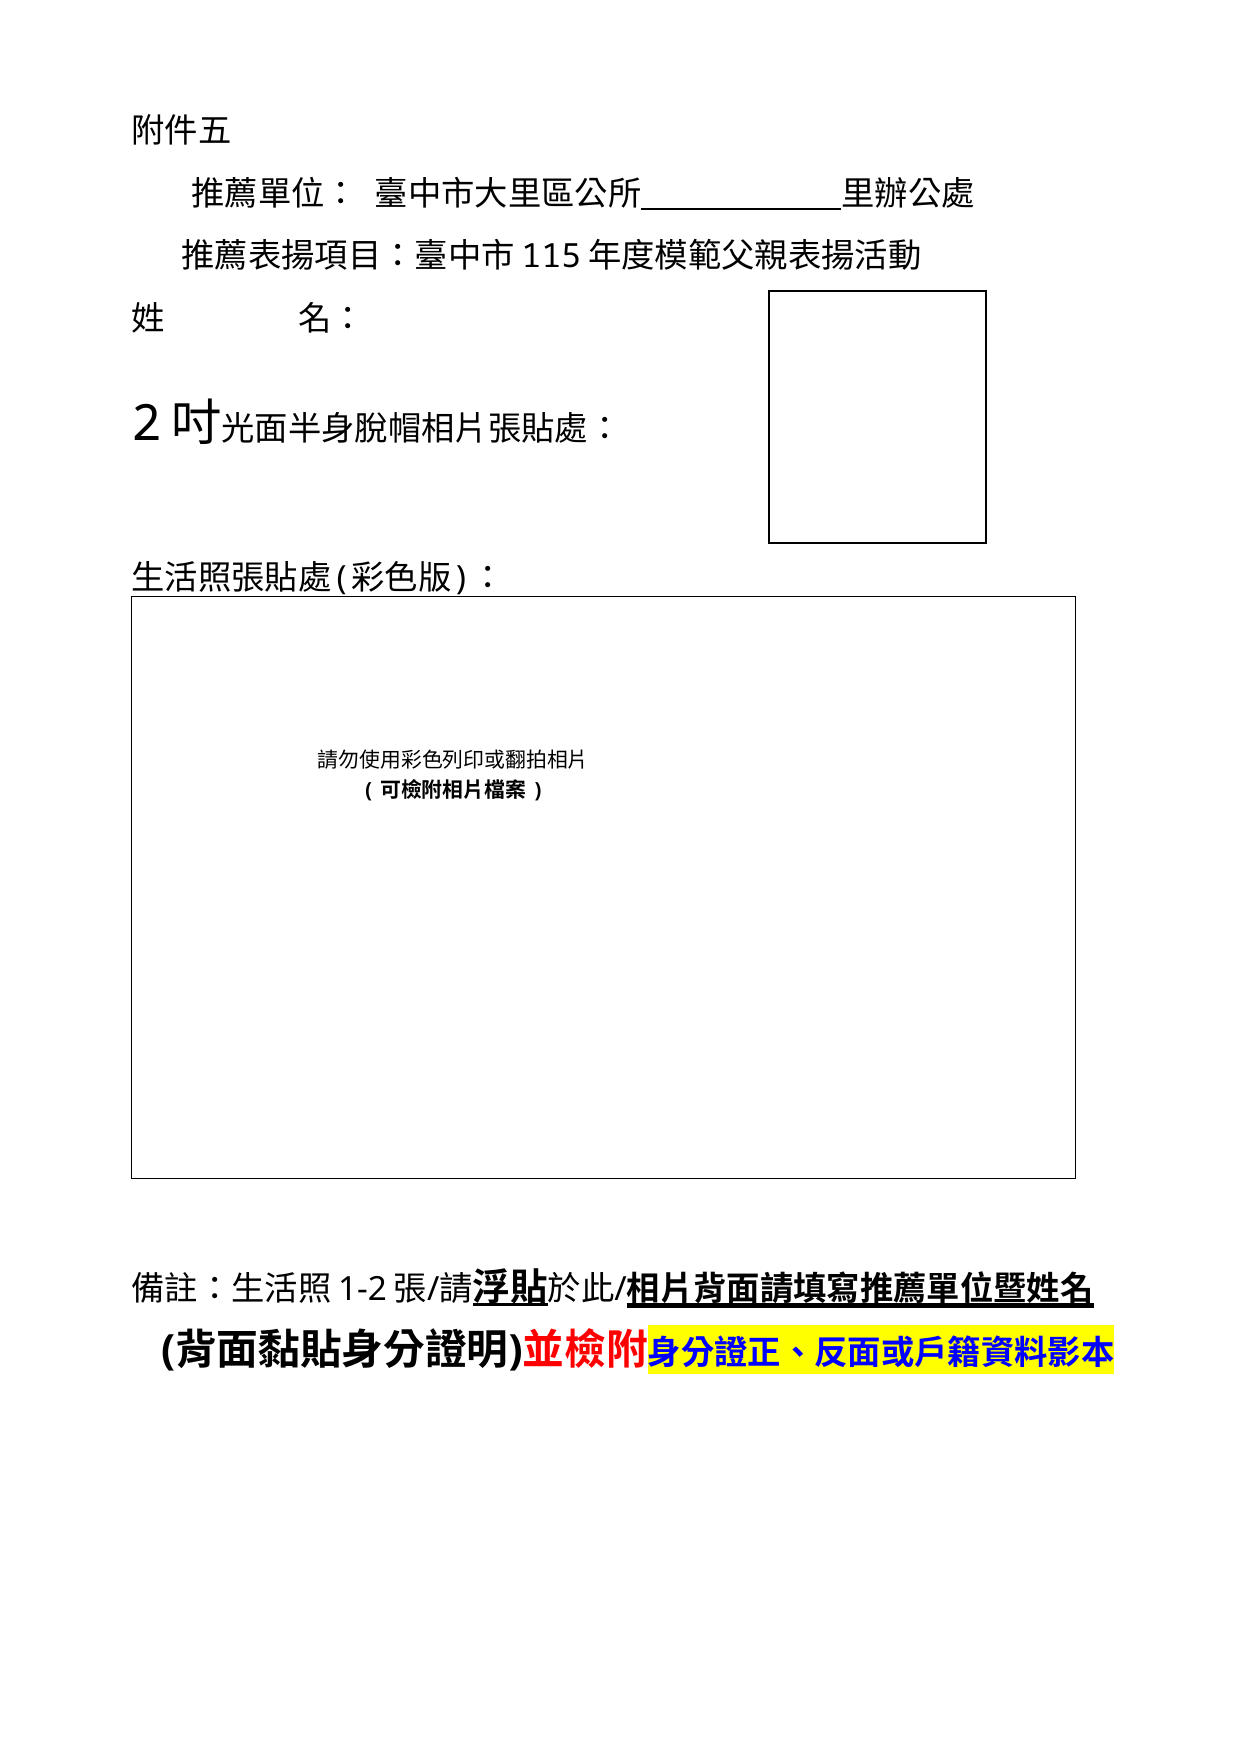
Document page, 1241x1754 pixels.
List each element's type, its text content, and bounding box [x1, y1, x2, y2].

text 備註：生活照1-2張/請浮貼於此/相片背面請填寫推薦單位暨姓名 [131, 1242, 1144, 1304]
text (背面黏貼身分證明)並檢附身分證正、反面或戶籍資料影本 [131, 1304, 1144, 1367]
table_header [132, 597, 1075, 1178]
text 推薦表揚項目：臺中市115年度模範父親表揚活動 [131, 211, 1144, 274]
text 2吋光面半身脫帽相片張貼處： [131, 346, 768, 471]
text 推薦單位： 臺中市大里區公所 里辦公處 [131, 149, 1144, 211]
text 姓 名： [131, 274, 1144, 336]
text 生活照張貼處(彩色版)： [131, 533, 1144, 596]
text 附件五 [131, 86, 1144, 149]
text [987, 346, 1144, 471]
text [770, 346, 985, 471]
